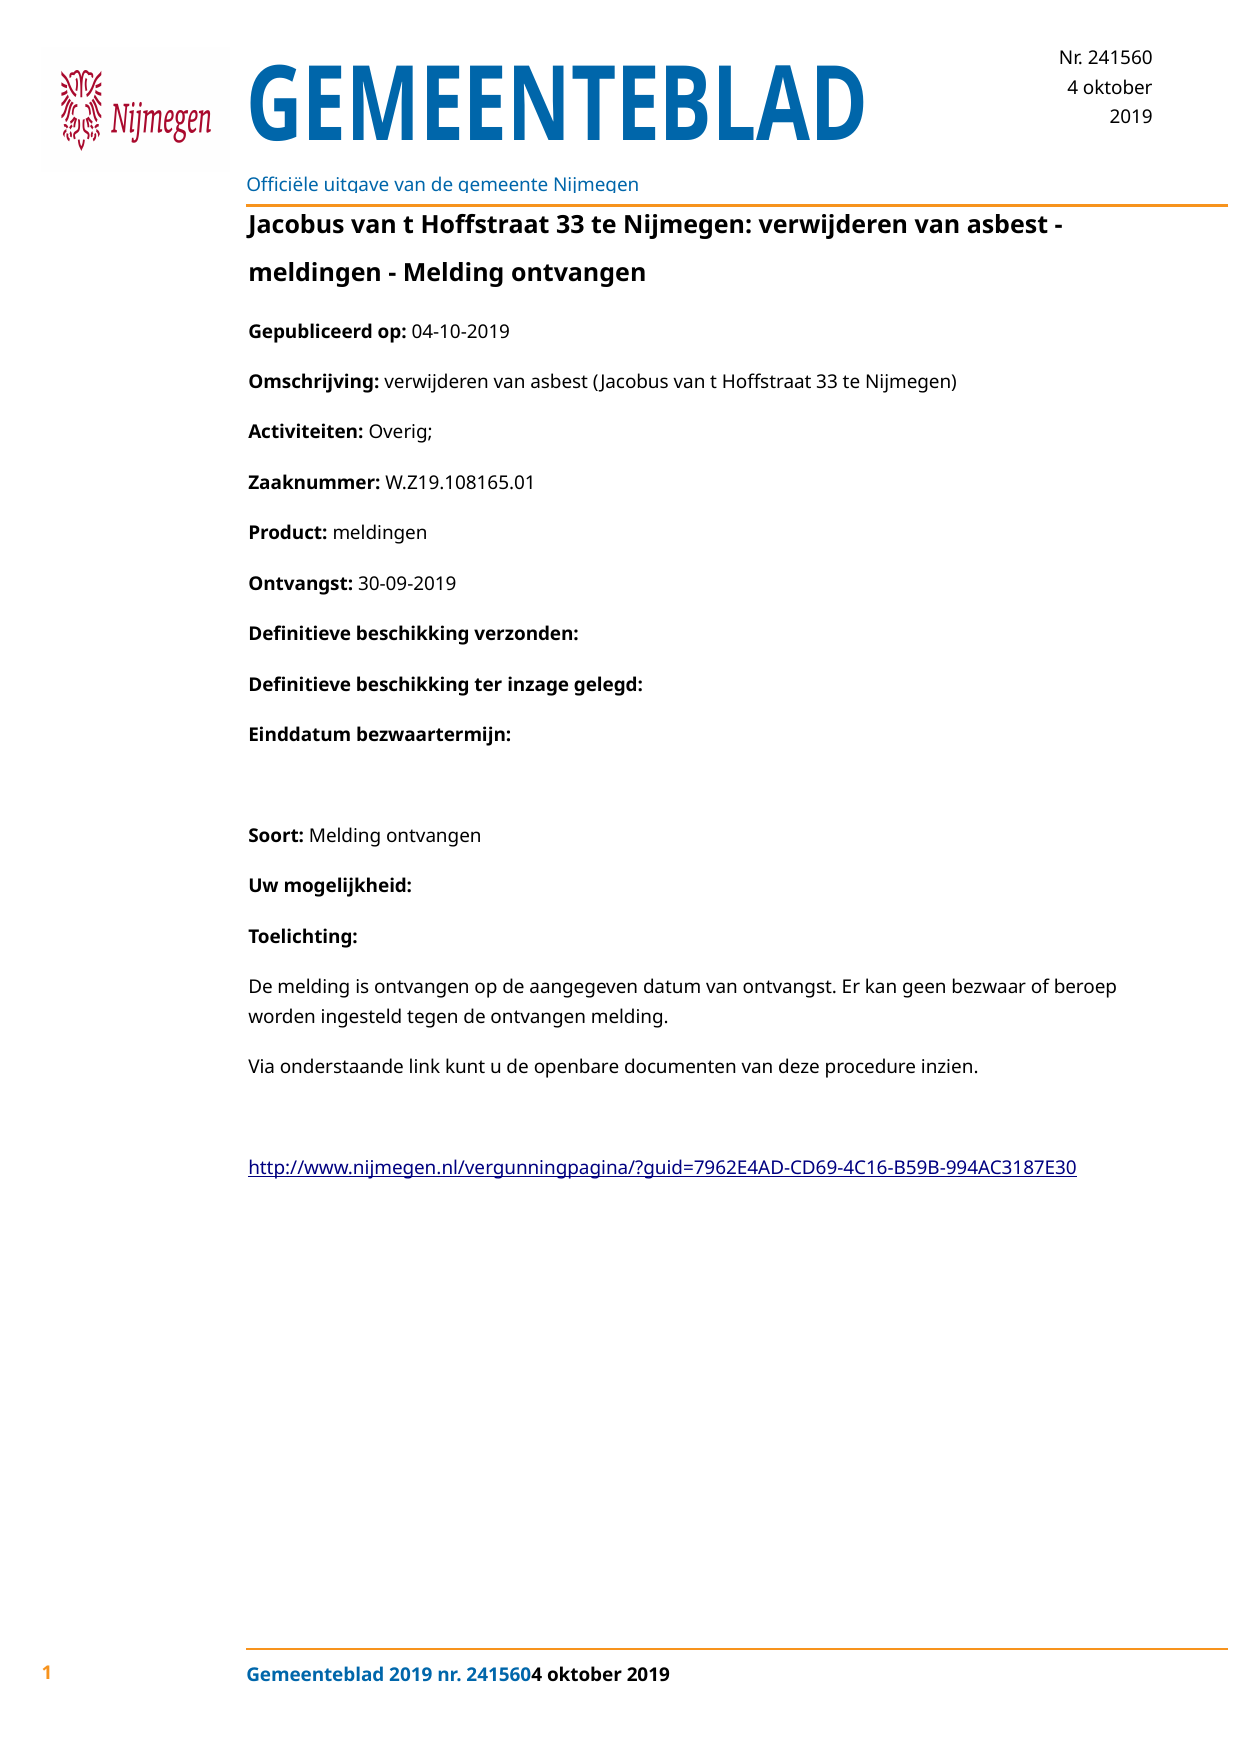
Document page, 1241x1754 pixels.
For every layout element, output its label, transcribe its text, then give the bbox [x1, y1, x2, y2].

text Product: meldingen [248, 519, 1152, 545]
text Soort: Melding ontvangen [248, 822, 1152, 848]
text Definitieve beschikking verzonden: [248, 620, 1152, 646]
text Einddatum bezwaartermijn: [248, 721, 1152, 747]
text http://www.nijmegen.nl/vergunningpagina/?guid=7962E4AD-CD69-4C16-B59B-994AC3187E30 [248, 1154, 1152, 1180]
text Activiteiten: Overig; [248, 419, 1152, 444]
text Toelichting: [248, 923, 1152, 949]
text Omschrijving: verwijderen van asbest (Jacobus van t Hoffstraat 33 te Nijmegen) [248, 368, 1152, 394]
text Jacobus van t Hoffstraat 33 te Nijmegen: verwijderen van asbest - meldingen - Melding ontvangen [248, 207, 1152, 288]
text Uw mogelijkheid: [248, 872, 1152, 898]
text Via onderstaande link kunt u de openbare documenten van deze procedure inzien. [248, 1053, 1152, 1079]
picture [41, 47, 231, 172]
text Definitieve beschikking ter inzage gelegd: [248, 671, 1152, 697]
text De melding is ontvangen op de aangegeven datum van ontvangst. Er kan geen bezwaar of beroep worden ingesteld tegen de ontvangen melding. [248, 973, 1152, 1029]
text Gepubliceerd op: 04-10-2019 [248, 318, 1152, 344]
text Ontvangst: 30-09-2019 [248, 570, 1152, 596]
text Zaaknummer: W.Z19.108165.01 [248, 469, 1152, 495]
